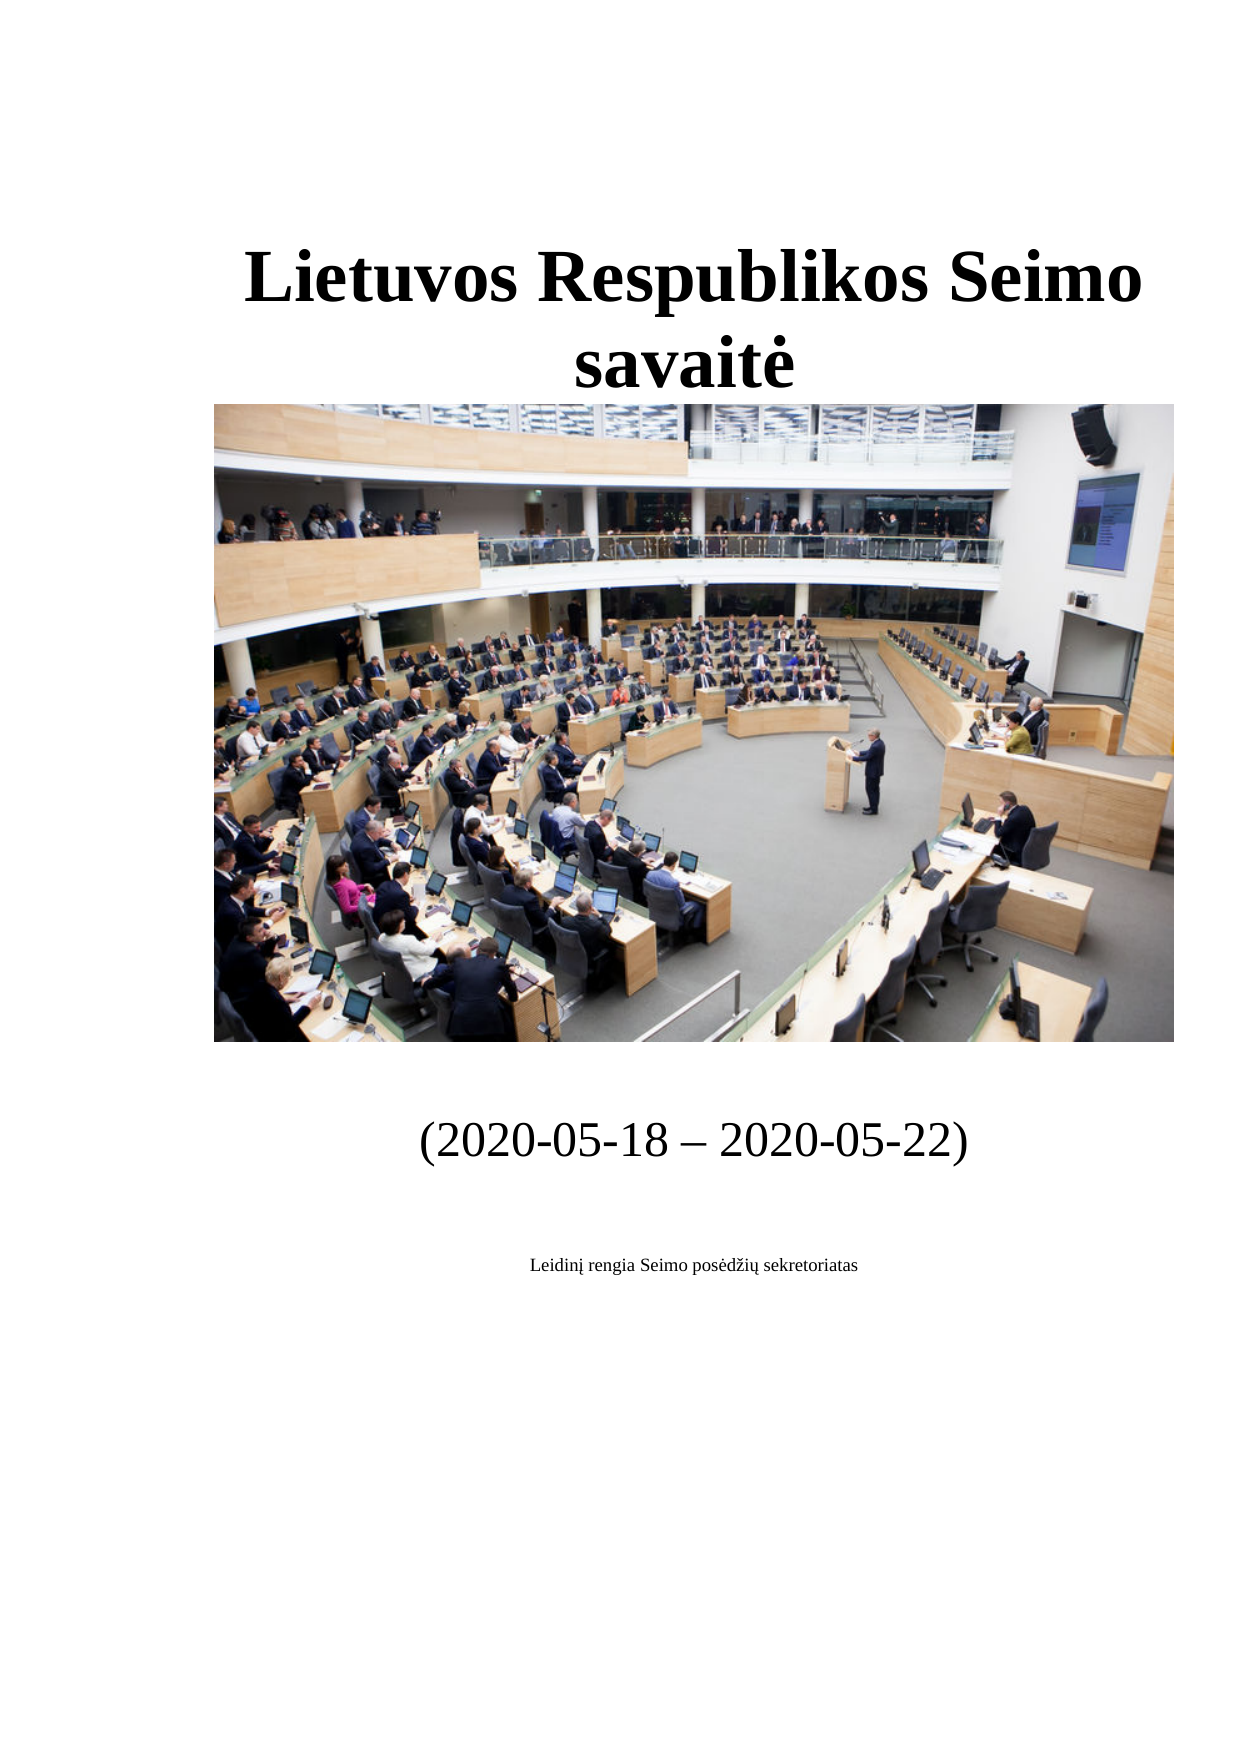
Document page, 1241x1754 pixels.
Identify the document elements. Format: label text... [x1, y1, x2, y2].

text Leidinį rengia Seimo posėdžių sekretoriatas [177, 1254, 1211, 1276]
text Lietuvos Respublikos Seimo savaitė [177, 232, 1211, 404]
text (2020-05-18 – 2020-05-22) [177, 1110, 1211, 1168]
